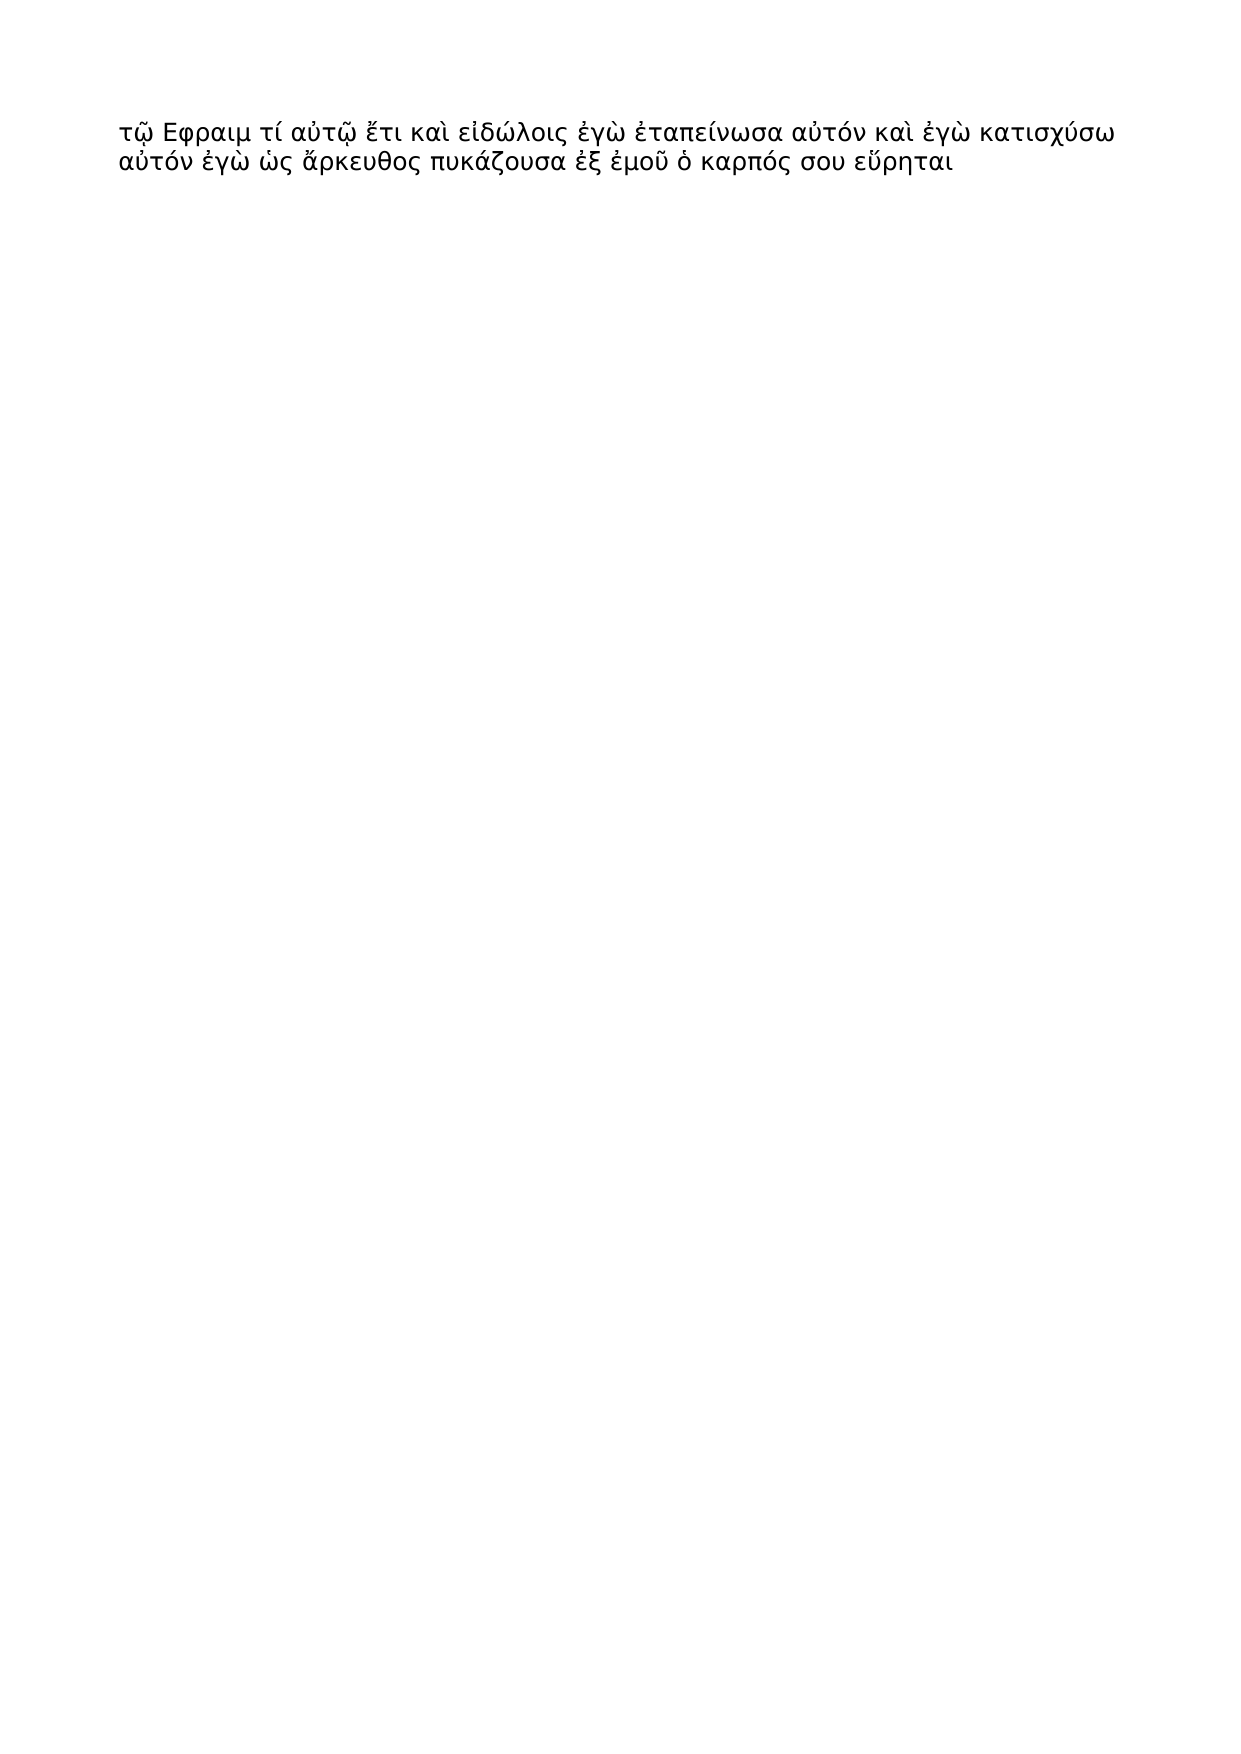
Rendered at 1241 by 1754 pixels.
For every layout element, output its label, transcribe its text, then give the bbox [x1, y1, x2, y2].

text τῷ Εφραιμ τί αὐτῷ ἔτι καὶ εἰδώλοις ἐγὼ ἐταπείνωσα αὐτόν καὶ ἐγὼ κατισχύσω αὐτόν ἐγὼ ὡς ἄρκευθος πυκάζουσα ἐξ ἐμοῦ ὁ καρπός σου εὕρηται [118, 118, 1122, 176]
